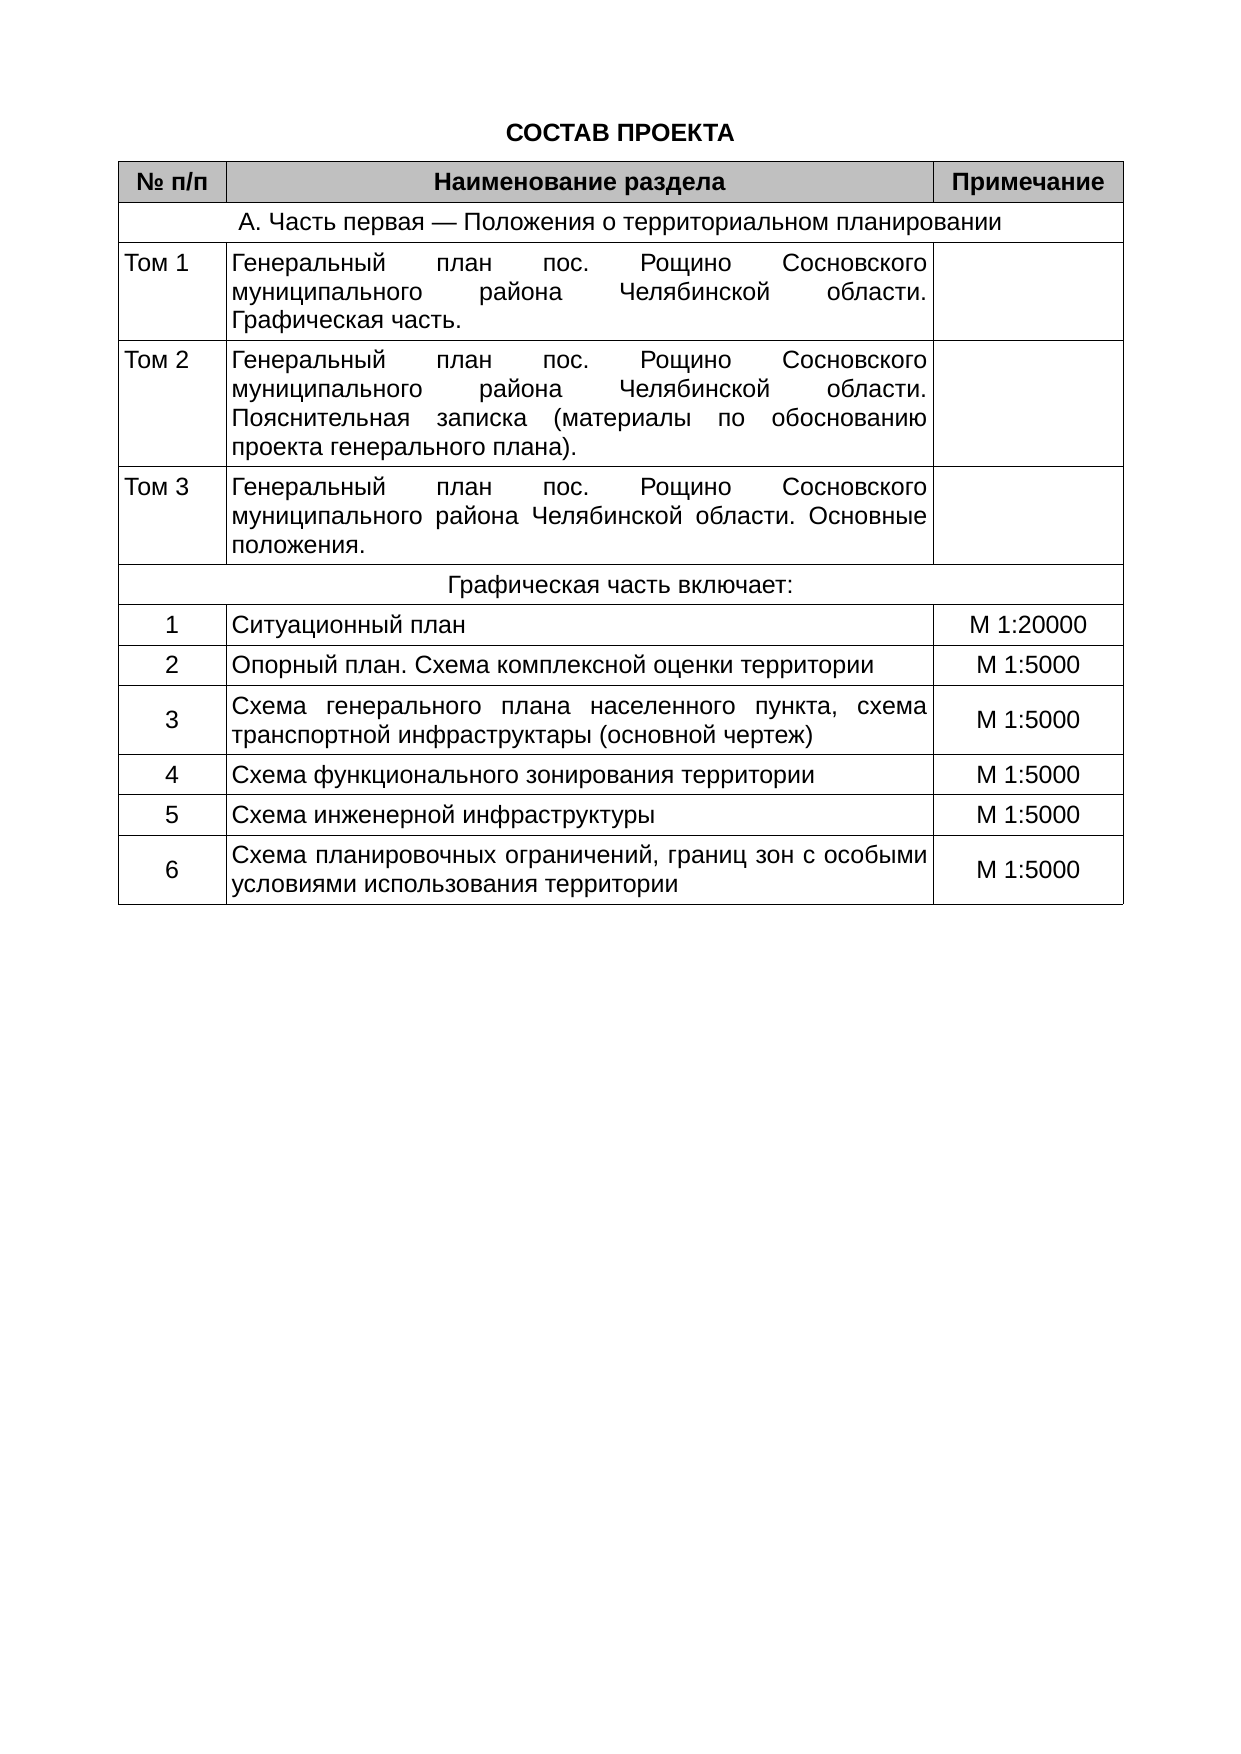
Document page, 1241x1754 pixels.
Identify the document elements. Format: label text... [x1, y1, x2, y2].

table_cell Опорный план. Схема комплексной оценки территории [227, 646, 933, 685]
table_cell Том 3 [119, 467, 226, 564]
table_cell Том 2 [119, 341, 226, 466]
table_cell М 1:5000 [934, 646, 1123, 685]
table_cell [934, 243, 1123, 340]
table_cell Схема планировочных ограничений, границ зон с особыми условиями использования территории [227, 836, 933, 904]
table_cell [934, 341, 1123, 466]
table_cell А. Часть первая — Положения о территориальном планировании [119, 203, 1123, 242]
table_cell Том 1 [119, 243, 226, 340]
table_cell Схема инженерной инфраструктуры [227, 795, 933, 835]
table_cell Генеральный план пос. Рощино Сосновского муниципального района Челябинской области. Пояснительная записка (материалы по обоснованию проекта генерального плана). [227, 341, 933, 466]
table_cell Схема генерального плана населенного пункта, схема транспортной инфраструктары (основной чертеж) [227, 686, 933, 754]
table_cell 3 [119, 686, 226, 754]
table_cell [934, 467, 1123, 564]
table_cell М 1:5000 [934, 836, 1123, 904]
table_cell 5 [119, 795, 226, 835]
table_cell 6 [119, 836, 226, 904]
table_cell М 1:5000 [934, 686, 1123, 754]
table_cell 1 [119, 605, 226, 645]
text СОСТАВ ПРОЕКТА [118, 118, 1122, 147]
table_header Наименование раздела [227, 162, 933, 202]
table_cell М 1:20000 [934, 605, 1123, 645]
table_cell 2 [119, 646, 226, 685]
table_cell Графическая часть включает: [119, 565, 1123, 604]
table_cell Генеральный план пос. Рощино Сосновского муниципального района Челябинской области. Основные положения. [227, 467, 933, 564]
table_header Примечание [934, 162, 1123, 202]
table_header № п/п [119, 162, 226, 202]
table_cell Генеральный план пос. Рощино Сосновского муниципального района Челябинской области. Графическая часть. [227, 243, 933, 340]
table_cell М 1:5000 [934, 795, 1123, 835]
table_cell Ситуационный план [227, 605, 933, 645]
table_cell М 1:5000 [934, 755, 1123, 794]
table_cell Схема функционального зонирования территории [227, 755, 933, 794]
table_cell 4 [119, 755, 226, 794]
